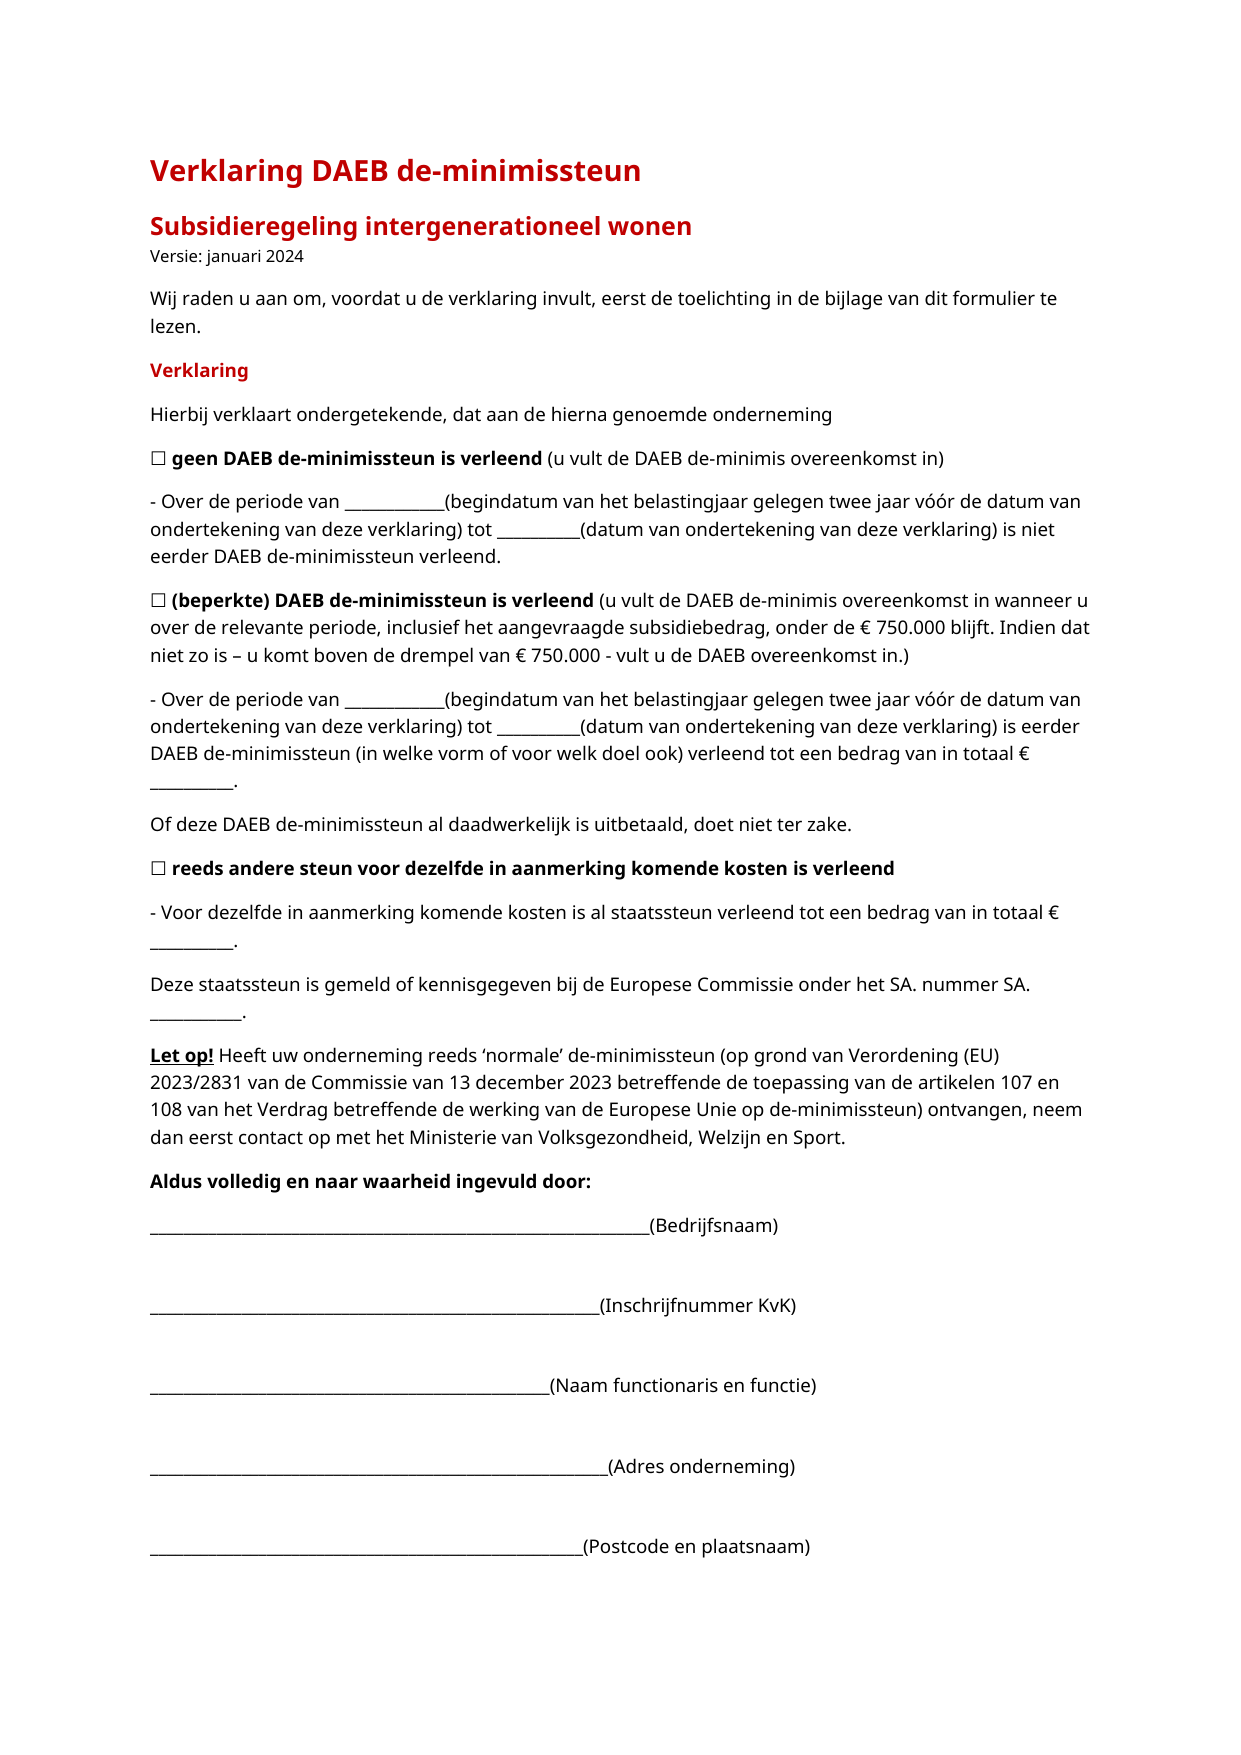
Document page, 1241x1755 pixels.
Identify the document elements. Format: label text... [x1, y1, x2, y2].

text ____________________________________________________________(Bedrijfsnaam) [150, 1212, 1090, 1237]
text _______________________________________________________(Adres onderneming) [150, 1453, 1090, 1479]
text ______________________________________________________(Inschrijfnummer KvK) [150, 1292, 1090, 1318]
text Verklaring [150, 357, 1090, 382]
text ☐ (beperkte) DAEB de-minimissteun is verleend (u vult de DAEB de-minimis overeenkomst in wanneer u over de relevante periode, inclusief het aangevraagde subsidiebedrag, onder de € 750.000 blijft. Indien dat niet zo is – u komt boven de drempel van € 750.000 - vult u de DAEB overeenkomst in.) [150, 587, 1090, 667]
text Deze staatssteun is gemeld of kennisgegeven bij de Europese Commissie onder het SA. nummer SA. ___________. [150, 971, 1090, 1024]
text ________________________________________________(Naam functionaris en functie) [150, 1373, 1090, 1398]
text Subsidieregeling intergenerationeel wonen Versie: januari 2024 [150, 209, 1090, 267]
text Wij raden u aan om, voordat u de verklaring invult, eerst de toelichting in de bijlage van dit formulier te lezen. [150, 286, 1090, 338]
text Let op! Heeft uw onderneming reeds ‘normale’ de-minimissteun (op grond van Verordening (EU) 2023/2831 van de Commissie van 13 december 2023 betreffende de toepassing van de artikelen 107 en 108 van het Verdrag betreffende de werking van de Europese Unie op de-minimissteun) ontvangen, neem dan eerst contact op met het Ministerie van Volksgezondheid, Welzijn en Sport. [150, 1042, 1090, 1149]
text ____________________________________________________(Postcode en plaatsnaam) [150, 1533, 1090, 1559]
text Of deze DAEB de-minimissteun al daadwerkelijk is uitbetaald, doet niet ter zake. [150, 812, 1090, 837]
text Verklaring DAEB de-minimissteun [150, 150, 1090, 190]
text ☐ reeds andere steun voor dezelfde in aanmerking komende kosten is verleend [150, 856, 1090, 881]
text Hierbij verklaart ondergetekende, dat aan de hierna genoemde onderneming [150, 401, 1090, 426]
text - Over de periode van ____________(begindatum van het belastingjaar gelegen twee jaar vóór de datum van ondertekening van deze verklaring) tot __________(datum van ondertekening van deze verklaring) is eerder DAEB de-minimissteun (in welke vorm of voor welk doel ook) verleend tot een bedrag van in totaal € __________. [150, 686, 1090, 793]
text - Over de periode van ____________(begindatum van het belastingjaar gelegen twee jaar vóór de datum van ondertekening van deze verklaring) tot __________(datum van ondertekening van deze verklaring) is niet eerder DAEB de-minimissteun verleend. [150, 489, 1090, 569]
text ☐ geen DAEB de-minimissteun is verleend (u vult de DAEB de-minimis overeenkomst in) [150, 445, 1090, 470]
text Aldus volledig en naar waarheid ingevuld door: [150, 1168, 1090, 1193]
text - Voor dezelfde in aanmerking komende kosten is al staatssteun verleend tot een bedrag van in totaal € __________. [150, 899, 1090, 952]
